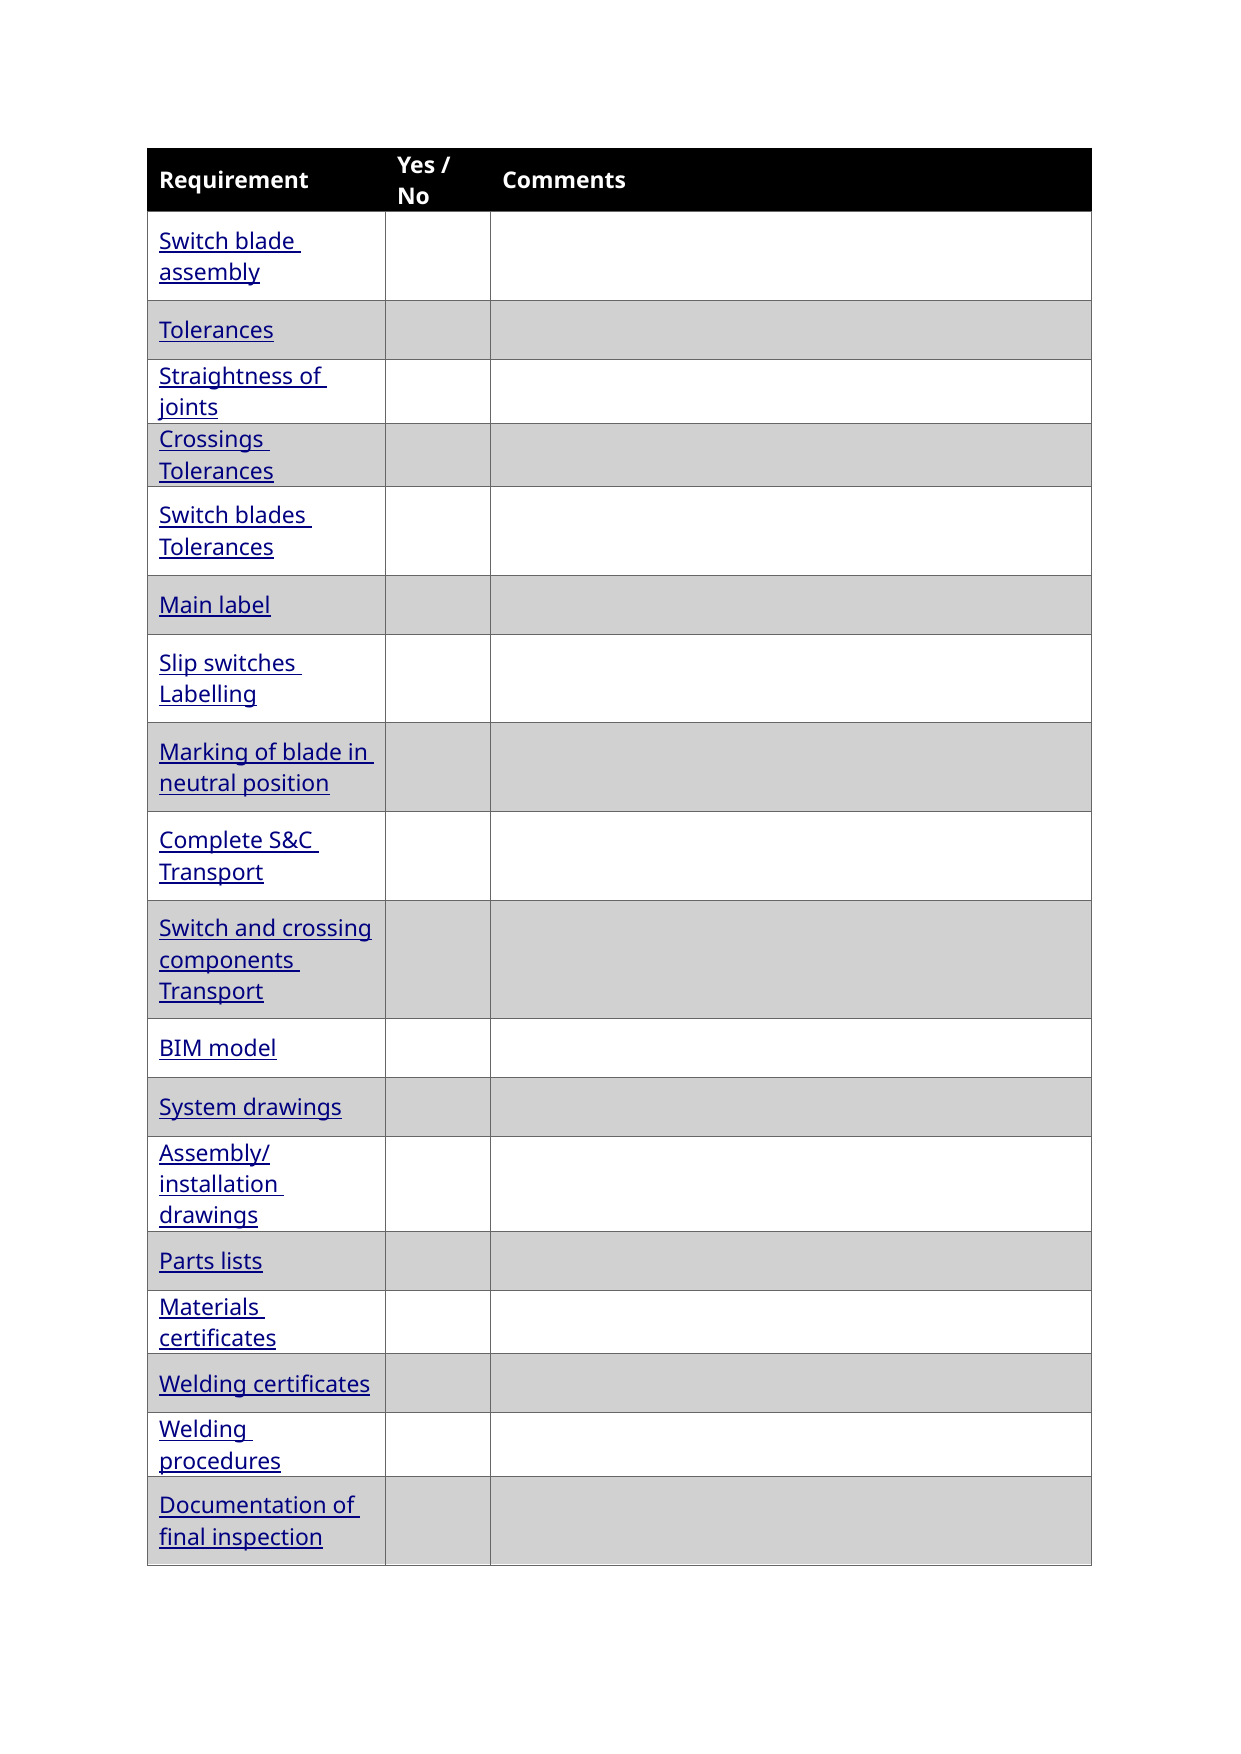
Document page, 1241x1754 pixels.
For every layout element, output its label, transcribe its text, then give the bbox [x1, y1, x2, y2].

table_cell [386, 487, 490, 574]
table_cell [386, 1477, 490, 1564]
table_cell [491, 812, 1091, 899]
table_cell [491, 1413, 1091, 1476]
table_cell [386, 424, 490, 486]
table_cell [491, 635, 1091, 722]
table_cell Crossings Tolerances [148, 424, 385, 486]
table_cell [491, 1354, 1091, 1412]
table_header Comments [491, 149, 1091, 211]
table_cell [386, 812, 490, 899]
table_cell Switch blades Tolerances [148, 487, 385, 574]
table_cell [491, 1019, 1091, 1077]
table_cell Tolerances [148, 301, 385, 359]
table_cell Slip switches Labelling [148, 635, 385, 722]
table_cell [386, 576, 490, 634]
table_cell Documentation of final inspection [148, 1477, 385, 1564]
table_cell Materials certificates [148, 1291, 385, 1353]
table_cell [491, 212, 1091, 300]
table_cell [386, 1413, 490, 1476]
table_cell [491, 1078, 1091, 1136]
table_cell [386, 1019, 490, 1077]
table_cell [491, 301, 1091, 359]
table_header Requirement [148, 149, 386, 211]
table_cell System drawings [148, 1078, 385, 1136]
table_cell [491, 1291, 1091, 1353]
table_cell [386, 1354, 490, 1412]
table_cell [491, 723, 1091, 811]
table_cell [491, 360, 1091, 422]
table_cell [386, 723, 490, 811]
table_cell BIM model [148, 1019, 385, 1077]
table_cell [386, 360, 490, 422]
table_cell Welding procedures [148, 1413, 385, 1476]
table_cell [491, 487, 1091, 574]
table_cell [491, 424, 1091, 486]
table_cell [386, 1078, 490, 1136]
table_cell Complete S&C Transport [148, 812, 385, 899]
table_cell [386, 301, 490, 359]
table_cell [386, 901, 490, 1018]
table_cell [386, 635, 490, 722]
table_cell Switch blade assembly [148, 212, 385, 300]
table_cell Assembly/installation drawings [148, 1137, 385, 1231]
table_cell [491, 901, 1091, 1018]
table_header Yes / No [386, 149, 491, 211]
table_cell [386, 1291, 490, 1353]
table_cell Switch and crossing components Transport [148, 901, 385, 1018]
table_cell Welding certificates [148, 1354, 385, 1412]
table_cell Straightness of joints [148, 360, 385, 422]
table_cell [386, 1137, 490, 1231]
table_cell Parts lists [148, 1232, 385, 1290]
table_cell [386, 1232, 490, 1290]
table_cell Marking of blade in neutral position [148, 723, 385, 811]
table_cell [491, 576, 1091, 634]
table_cell [491, 1232, 1091, 1290]
table_cell [491, 1477, 1091, 1564]
table_cell Main label [148, 576, 385, 634]
table_cell [386, 212, 490, 300]
table_cell [491, 1137, 1091, 1231]
